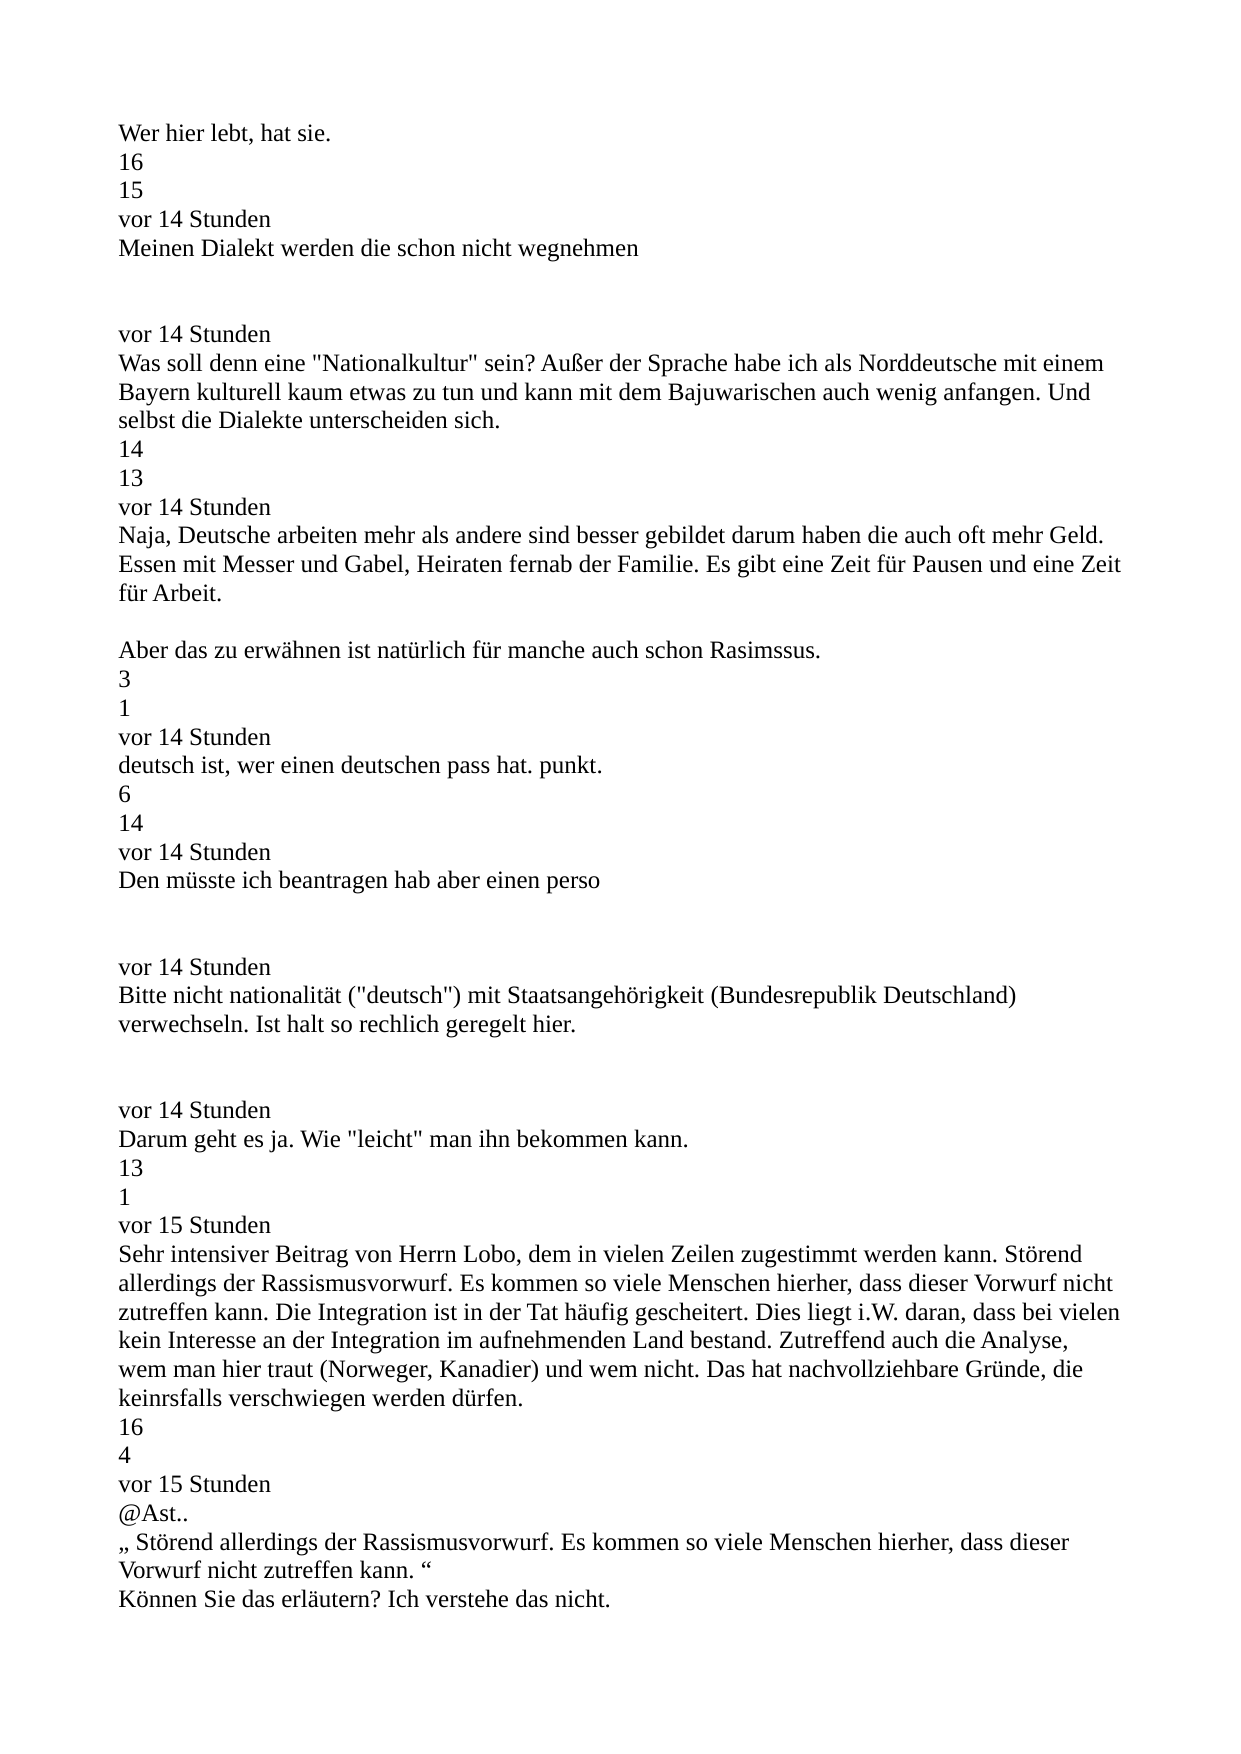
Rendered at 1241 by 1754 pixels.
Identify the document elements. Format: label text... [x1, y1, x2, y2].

text vor 14 Stunden [118, 492, 1122, 521]
text 14 [118, 808, 1122, 837]
text Darum geht es ja. Wie "leicht" man ihn bekommen kann. [118, 1124, 1122, 1153]
text „ Störend allerdings der Rassismusvorwurf. Es kommen so viele Menschen hierher, dass dieser Vorwurf nicht zutreffen kann. “ [118, 1527, 1122, 1584]
text Sehr intensiver Beitrag von Herrn Lobo, dem in vielen Zeilen zugestimmt werden kann. Störend allerdings der Rassismusvorwurf. Es kommen so viele Menschen hierher, dass dieser Vorwurf nicht zutreffen kann. Die Integration ist in der Tat häufig gescheitert. Dies liegt i.W. daran, dass bei vielen kein Interesse an der Integration im aufnehmenden Land bestand. Zutreffend auch die Analyse, wem man hier traut (Norweger, Kanadier) und wem nicht. Das hat nachvollziehbare Gründe, die keinrsfalls verschwiegen werden dürfen. [118, 1239, 1122, 1412]
text 13 [118, 1153, 1122, 1182]
text Können Sie das erläutern? Ich verstehe das nicht. [118, 1584, 1122, 1613]
text vor 14 Stunden [118, 837, 1122, 866]
text Bitte nicht nationalität ("deutsch") mit Staatsangehörigkeit (Bundesrepublik Deutschland) verwechseln. Ist halt so rechlich geregelt hier. [118, 981, 1122, 1038]
text 14 [118, 434, 1122, 463]
text vor 14 Stunden [118, 1096, 1122, 1124]
text 13 [118, 463, 1122, 492]
text Meinen Dialekt werden die schon nicht wegnehmen [118, 233, 1122, 262]
text Den müsste ich beantragen hab aber einen perso [118, 866, 1122, 894]
text 15 [118, 176, 1122, 204]
text vor 14 Stunden [118, 204, 1122, 233]
text deutsch ist, wer einen deutschen pass hat. punkt. [118, 751, 1122, 779]
text Naja, Deutsche arbeiten mehr als andere sind besser gebildet darum haben die auch oft mehr Geld. Essen mit Messer und Gabel, Heiraten fernab der Familie. Es gibt eine Zeit für Pausen und eine Zeit für Arbeit. [118, 521, 1122, 607]
text vor 15 Stunden [118, 1469, 1122, 1498]
text Wer hier lebt, hat sie. [118, 118, 1122, 147]
text Aber das zu erwähnen ist natürlich für manche auch schon Rasimssus. [118, 636, 1122, 664]
text 16 [118, 1412, 1122, 1441]
text 4 [118, 1441, 1122, 1469]
text 1 [118, 1182, 1122, 1211]
text vor 14 Stunden [118, 319, 1122, 348]
text @Ast.. [118, 1498, 1122, 1527]
text vor 14 Stunden [118, 952, 1122, 981]
text 6 [118, 779, 1122, 808]
text Was soll denn eine "Nationalkultur" sein? Außer der Sprache habe ich als Norddeutsche mit einem Bayern kulturell kaum etwas zu tun und kann mit dem Bajuwarischen auch wenig anfangen. Und selbst die Dialekte unterscheiden sich. [118, 348, 1122, 434]
text 1 [118, 693, 1122, 722]
text 3 [118, 664, 1122, 693]
text vor 15 Stunden [118, 1211, 1122, 1239]
text vor 14 Stunden [118, 722, 1122, 751]
text 16 [118, 147, 1122, 176]
